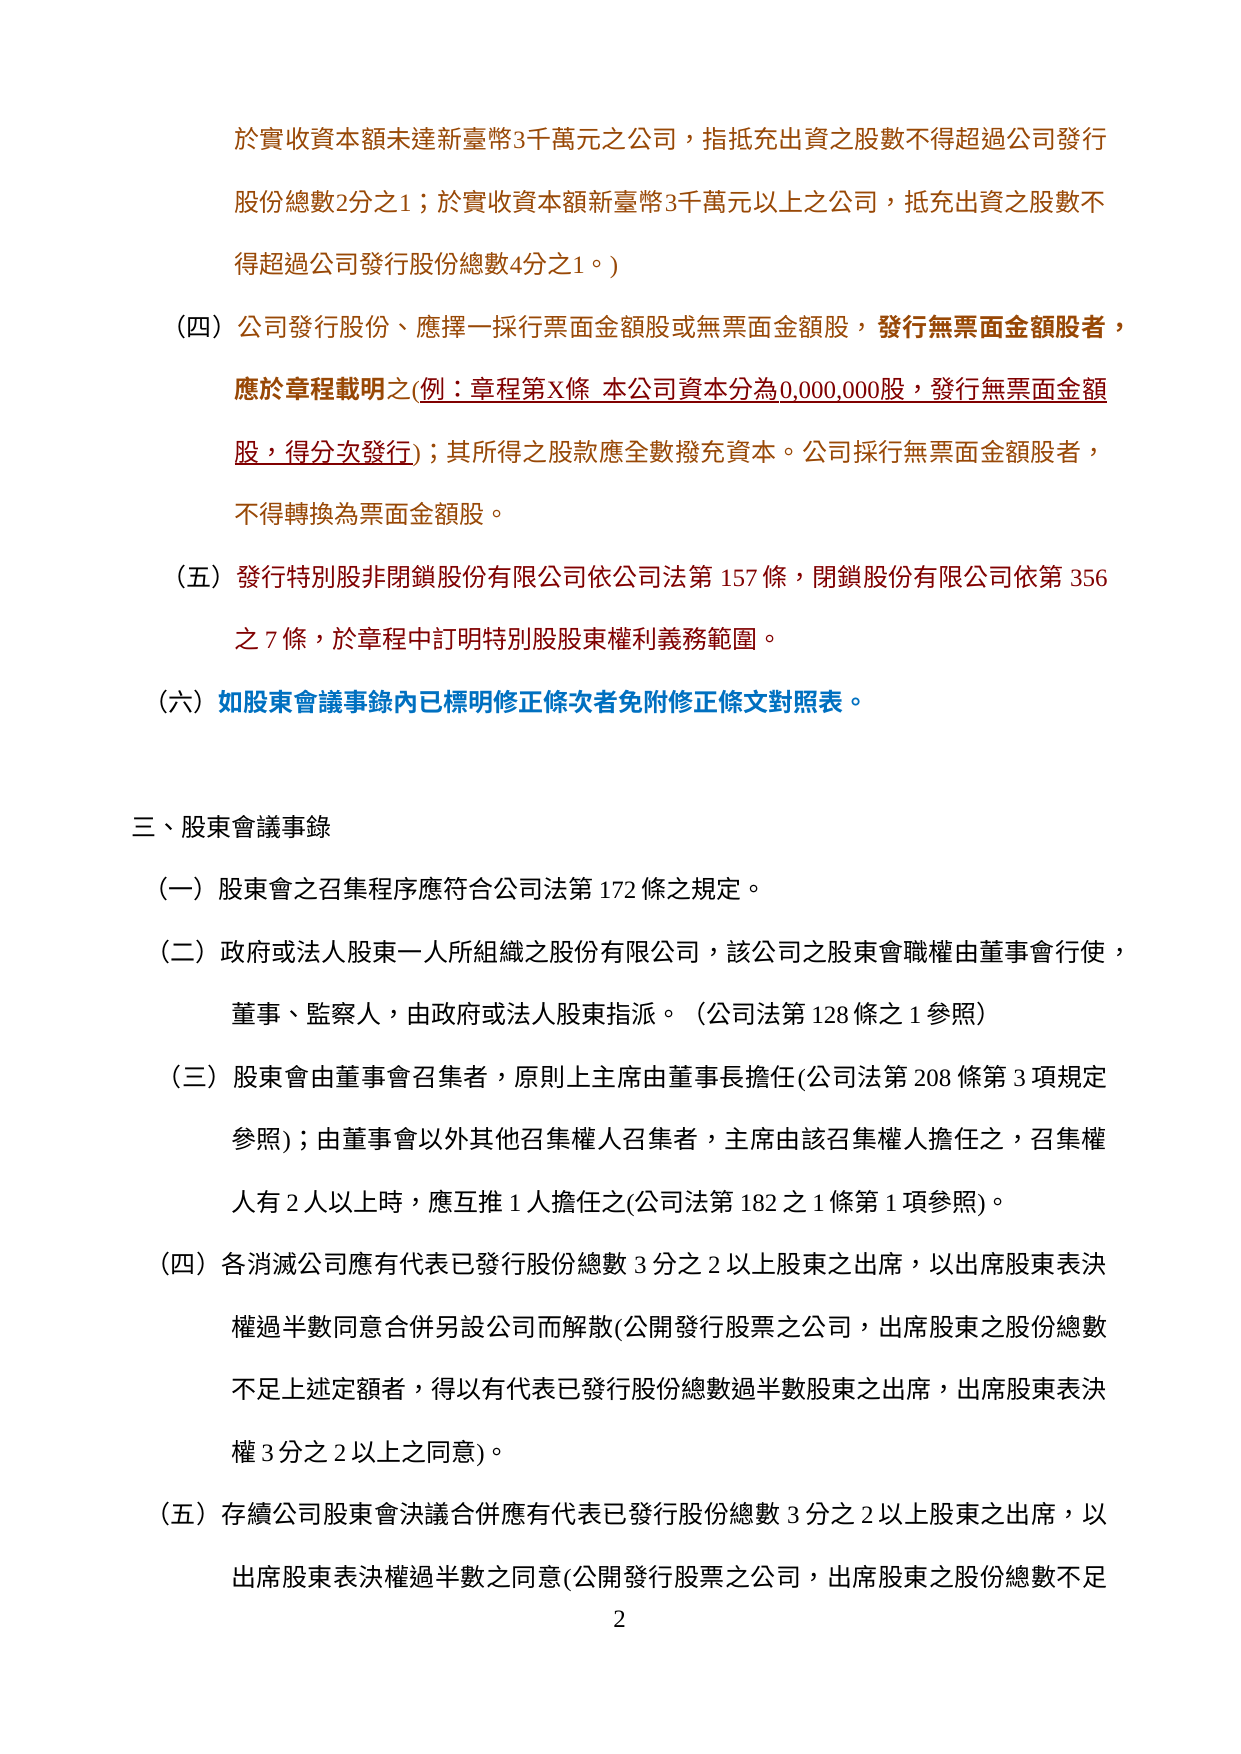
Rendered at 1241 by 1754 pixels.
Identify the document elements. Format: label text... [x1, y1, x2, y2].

text （五）存續公司股東會決議合併應有代表已發行股份總數3分之2以上股東之出席，以出席股東表決權過半數之同意(公開發行股票之公司，出席股東之股份總數不足 [131, 1471, 1107, 1596]
text （二）政府或法人股東一人所組織之股份有限公司，該公司之股東會職權由董事會行使，董事、監察人，由政府或法人股東指派。（公司法第128條之1參照） [131, 909, 1107, 1034]
text （三）閉鎖性股份有限公司股東之出資，以技術、勞務出資者，應經全體股東之同意，並於章程載明其種類、抵充之金額及公司核給之股數，但以勞務抵充之股數，不得超過公司發行股份總數之一定比例。(公司法第356條之3第2項所稱一定比例，於實收資本額未達新臺幣3千萬元之公司，指抵充出資之股數不得超過公司發行股份總數2分之1；於實收資本額新臺幣3千萬元以上之公司，抵充出資之股數不得超過公司發行股份總數4分之1。) [146, 96, 1107, 284]
text （六）如股東會議事錄內已標明修正條次者免附修正條文對照表。 [131, 659, 1107, 721]
text （三）股東會由董事會召集者，原則上主席由董事長擔任(公司法第208條第3項規定參照)；由董事會以外其他召集權人召集者，主席由該召集權人擔任之，召集權人有2人以上時，應互推1人擔任之(公司法第182之1條第1項參照)。 [156, 1034, 1107, 1221]
text （四）公司發行股份、應擇一採行票面金額股或無票面金額股，發行無票面金額股者，應於章程載明之(例：章程第X條 本公司資本分為0,000,000股，發行無票面金額股，得分次發行)；其所得之股款應全數撥充資本。公司採行無票面金額股者，不得轉換為票面金額股。 [161, 284, 1107, 534]
text （五）發行特別股非閉鎖股份有限公司依公司法第157條，閉鎖股份有限公司依第356之7條，於章程中訂明特別股股東權利義務範圍。 [161, 534, 1107, 659]
text 三、股東會議事錄 [131, 784, 1107, 846]
text （四）各消滅公司應有代表已發行股份總數3分之2以上股東之出席，以出席股東表決權過半數同意合併另設公司而解散(公開發行股票之公司，出席股東之股份總數不足上述定額者，得以有代表已發行股份總數過半數股東之出席，出席股東表決權3分之2以上之同意)。 [131, 1221, 1107, 1471]
text （一）股東會之召集程序應符合公司法第172條之規定。 [131, 846, 1107, 909]
